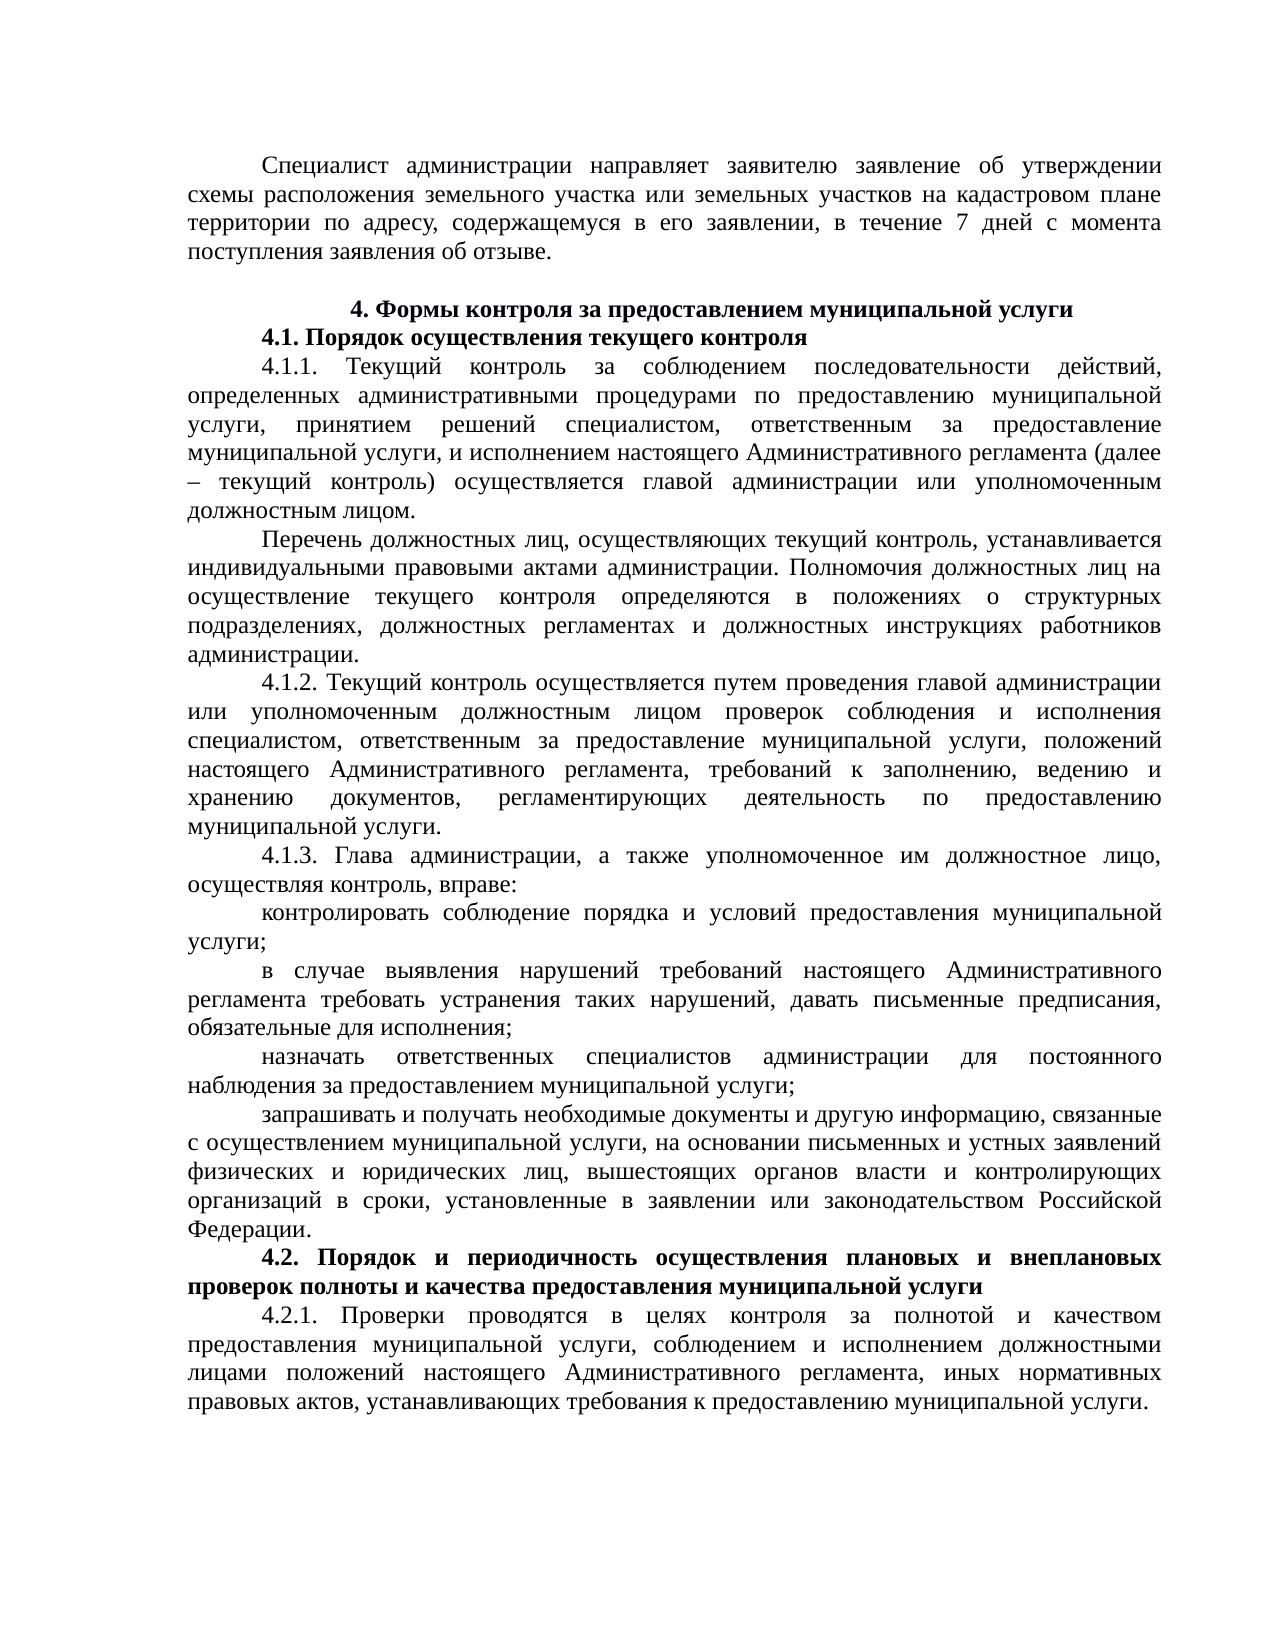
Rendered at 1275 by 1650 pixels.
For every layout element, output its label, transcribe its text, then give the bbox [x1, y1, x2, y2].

text Перечень должностных лиц, осуществляющих текущий контроль, устанавливается индивидуальными правовыми актами администрации. Полномочия должностных лиц на осуществление текущего контроля определяются в положениях о структурных подразделениях, должностных регламентах и должностных инструкциях работников администрации. [187, 524, 1162, 667]
text Специалист администрации направляет заявителю заявление об утверждении схемы расположения земельного участка или земельных участков на кадастровом плане территории по адресу, содержащемуся в его заявлении, в течение 7 дней с момента поступления заявления об отзыве. [187, 150, 1162, 265]
text назначать ответственных специалистов администрации для постоянного наблюдения за предоставлением муниципальной услуги; [187, 1041, 1162, 1099]
text 4.1. Порядок осуществления текущего контроля [187, 322, 1162, 351]
text контролировать соблюдение порядка и условий предоставления муниципальной услуги; [187, 897, 1162, 955]
text 4.1.3. Глава администрации, а также уполномоченное им должностное лицо, осуществляя контроль, вправе: [187, 840, 1162, 897]
text в случае выявления нарушений требований настоящего Административного регламента требовать устранения таких нарушений, давать письменные предписания, обязательные для исполнения; [187, 955, 1162, 1041]
text запрашивать и получать необходимые документы и другую информацию, связанные с осуществлением муниципальной услуги, на основании письменных и устных заявлений физических и юридических лиц, вышестоящих органов власти и контролирующих организаций в сроки, установленные в заявлении или законодательством Российской Федерации. [187, 1099, 1162, 1242]
text 4.2. Порядок и периодичность осуществления плановых и внеплановых проверок полноты и качества предоставления муниципальной услуги [187, 1242, 1162, 1300]
text 4.2.1. Проверки проводятся в целях контроля за полнотой и качеством предоставления муниципальной услуги, соблюдением и исполнением должностными лицами положений настоящего Административного регламента, иных нормативных правовых актов, устанавливающих требования к предоставлению муниципальной услуги. [187, 1300, 1162, 1415]
text 4. Формы контроля за предоставлением муниципальной услуги [187, 294, 1162, 322]
text 4.1.2. Текущий контроль осуществляется путем проведения главой администрации или уполномоченным должностным лицом проверок соблюдения и исполнения специалистом, ответственным за предоставление муниципальной услуги, положений настоящего Административного регламента, требований к заполнению, ведению и хранению документов, регламентирующих деятельность по предоставлению муниципальной услуги. [187, 667, 1162, 840]
text 4.1.1. Текущий контроль за соблюдением последовательности действий, определенных административными процедурами по предоставлению муниципальной услуги, принятием решений специалистом, ответственным за предоставление муниципальной услуги, и исполнением настоящего Административного регламента (далее – текущий контроль) осуществляется главой администрации или уполномоченным должностным лицом. [187, 351, 1162, 524]
